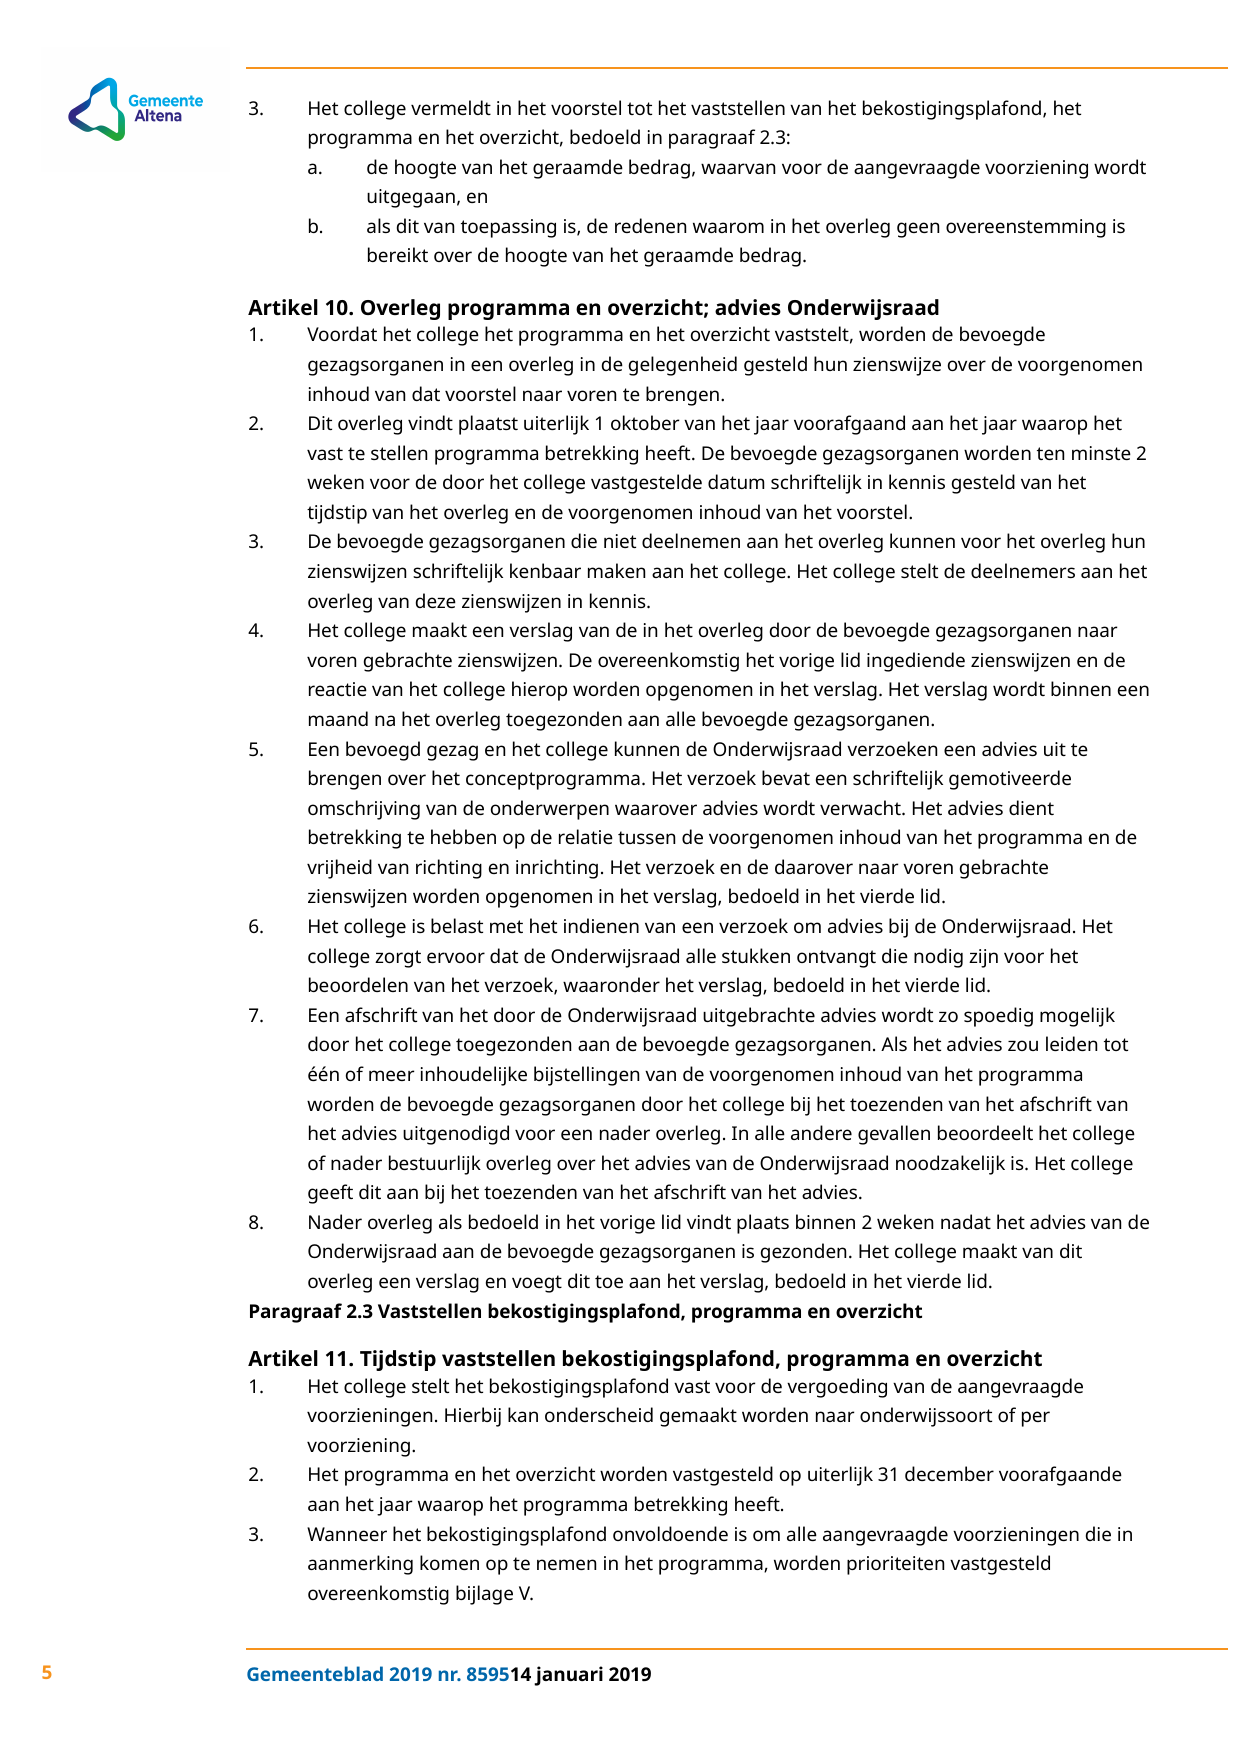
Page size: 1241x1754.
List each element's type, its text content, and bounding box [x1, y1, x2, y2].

text Artikel 11. Tijdstip vaststellen bekostigingsplafond, programma en overzicht [248, 1344, 1152, 1373]
list Het college stelt het bekostigingsplafond vast voor de vergoeding van de aangevraagde voorzieningen. Hierbij kan onderscheid gemaakt worden naar onderwijssoort of per voorziening. [248, 1373, 1152, 1458]
list Wanneer het bekostigingsplafond onvoldoende is om alle aangevraagde voorzieningen die in aanmerking komen op te nemen in het programma, worden prioriteiten vastgesteld overeenkomstig bijlage V. [248, 1521, 1152, 1606]
picture [41, 47, 231, 172]
list de hoogte van het geraamde bedrag, waarvan voor de aangevraagde voorziening wordt uitgegaan, en [307, 154, 1152, 209]
list Een bevoegd gezag en het college kunnen de Onderwijsraad verzoeken een advies uit te brengen over het conceptprogramma. Het verzoek bevat een schriftelijk gemotiveerde omschrijving van de onderwerpen waarover advies wordt verwacht. Het advies dient betrekking te hebben op de relatie tussen de voorgenomen inhoud van het programma en de vrijheid van richting en inrichting. Het verzoek en de daarover naar voren gebrachte zienswijzen worden opgenomen in het verslag, bedoeld in het vierde lid. [248, 736, 1152, 909]
list Het programma en het overzicht worden vastgesteld op uiterlijk 31 december voorafgaande aan het jaar waarop het programma betrekking heeft. [248, 1462, 1152, 1517]
list als dit van toepassing is, de redenen waarom in het overleg geen overeenstemming is bereikt over de hoogte van het geraamde bedrag. [307, 213, 1152, 268]
list Dit overleg vindt plaatst uiterlijk 1 oktober van het jaar voorafgaand aan het jaar waarop het vast te stellen programma betrekking heeft. De bevoegde gezagsorganen worden ten minste 2 weken voor de door het college vastgestelde datum schriftelijk in kennis gesteld van het tijdstip van het overleg en de voorgenomen inhoud van het voorstel. [248, 410, 1152, 525]
list Een afschrift van het door de Onderwijsraad uitgebrachte advies wordt zo spoedig mogelijk door het college toegezonden aan de bevoegde gezagsorganen. Als het advies zou leiden tot één of meer inhoudelijke bijstellingen van de voorgenomen inhoud van het programma worden de bevoegde gezagsorganen door het college bij het toezenden van het afschrift van het advies uitgenodigd voor een nader overleg. In alle andere gevallen beoordeelt het college of nader bestuurlijk overleg over het advies van de Onderwijsraad noodzakelijk is. Het college geeft dit aan bij het toezenden van het afschrift van het advies. [248, 1002, 1152, 1205]
list Het college is belast met het indienen van een verzoek om advies bij de Onderwijsraad. Het college zorgt ervoor dat de Onderwijsraad alle stukken ontvangt die nodig zijn voor het beoordelen van het verzoek, waaronder het verslag, bedoeld in het vierde lid. [248, 913, 1152, 998]
list De bevoegde gezagsorganen die niet deelnemen aan het overleg kunnen voor het overleg hun zienswijzen schriftelijk kenbaar maken aan het college. Het college stelt de deelnemers aan het overleg van deze zienswijzen in kennis. [248, 529, 1152, 613]
text Paragraaf 2.3 Vaststellen bekostigingsplafond, programma en overzicht [248, 1298, 1152, 1323]
list Nader overleg als bedoeld in het vorige lid vindt plaats binnen 2 weken nadat het advies van de Onderwijsraad aan de bevoegde gezagsorganen is gezonden. Het college maakt van dit overleg een verslag en voegt dit toe aan het verslag, bedoeld in het vierde lid. [248, 1209, 1152, 1294]
list Voordat het college het programma en het overzicht vaststelt, worden de bevoegde gezagsorganen in een overleg in de gelegenheid gesteld hun zienswijze over de voorgenomen inhoud van dat voorstel naar voren te brengen. [248, 322, 1152, 406]
list Het college vermeldt in het voorstel tot het vaststellen van het bekostigingsplafond, het programma en het overzicht, bedoeld in paragraaf 2.3: [248, 95, 1152, 150]
list Het college maakt een verslag van de in het overleg door de bevoegde gezagsorganen naar voren gebrachte zienswijzen. De overeenkomstig het vorige lid ingediende zienswijzen en de reactie van het college hierop worden opgenomen in het verslag. Het verslag wordt binnen een maand na het overleg toegezonden aan alle bevoegde gezagsorganen. [248, 617, 1152, 732]
text Artikel 10. Overleg programma en overzicht; advies Onderwijsraad [248, 293, 1152, 322]
